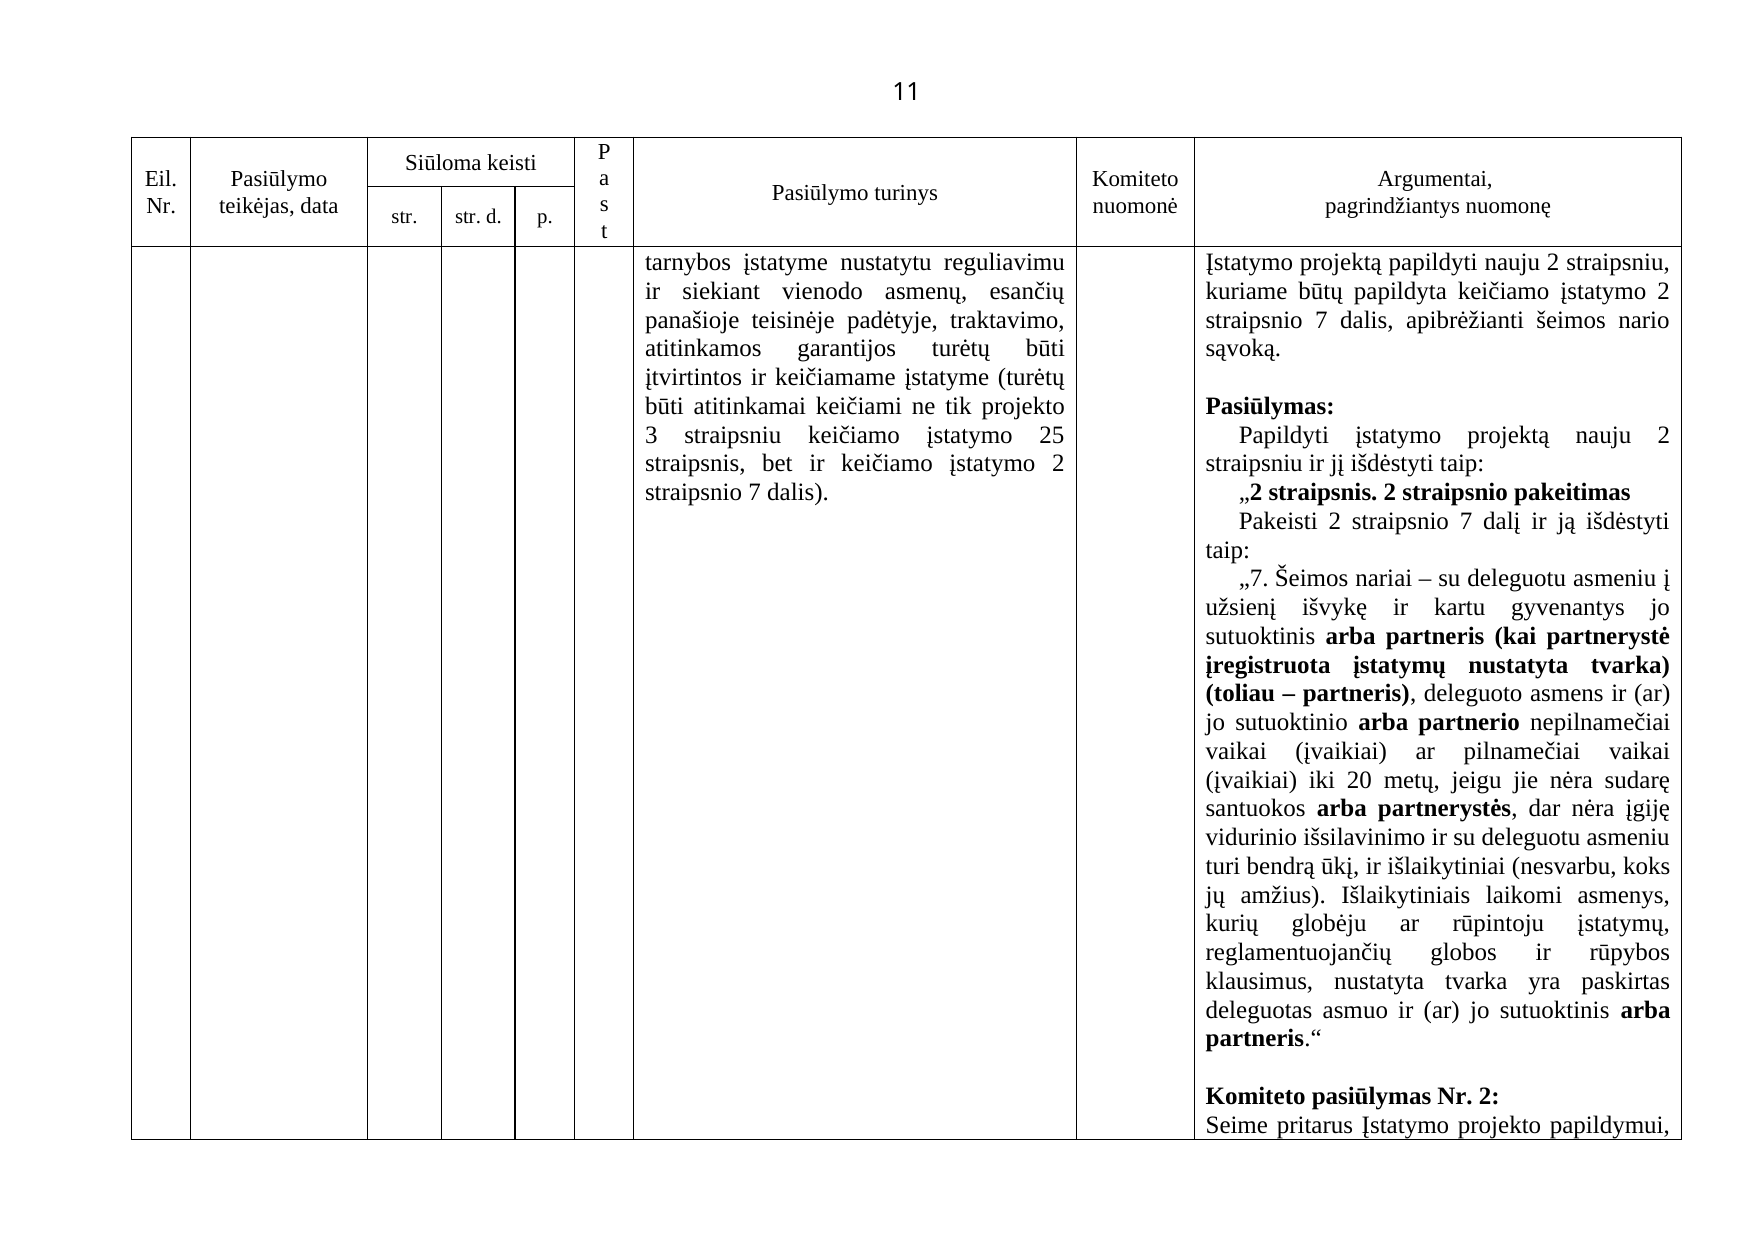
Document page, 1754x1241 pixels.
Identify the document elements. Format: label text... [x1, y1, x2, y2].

table_cell str. d. [442, 187, 514, 246]
table_header Argumentai, pagrindžiantys nuomonę [1195, 138, 1681, 246]
table_cell p. [516, 187, 574, 246]
table_header Pasiūlymo teikėjas, data [191, 138, 367, 246]
table_header Pastabos [575, 138, 633, 246]
table_header Komiteto nuomonė [1077, 138, 1194, 246]
table_cell [132, 247, 190, 1138]
table_header Pasiūlymo turinys [634, 138, 1076, 246]
table_header Eil. Nr. [132, 138, 190, 246]
table_cell [516, 247, 574, 1138]
table_cell N P [575, 247, 633, 1138]
table_cell tarnybos įstatyme nustatytu reguliavimu ir siekiant vienodo asmenų, esančių panašioje teisinėje padėtyje, traktavimo, atitinkamos garantijos turėtų būti įtvirtintos ir keičiamame įstatyme (turėtų būti atitinkamai keičiami ne tik projekto 3 straipsniu keičiamo įstatymo 25 straipsnis, bet ir keičiamo įstatymo 2 straipsnio 7 dalis). [634, 247, 1076, 1138]
table_cell Įstatymo projektą papildyti nauju 2 straipsniu, kuriame būtų papildyta keičiamo įstatymo 2 straipsnio 7 dalis, apibrėžianti šeimos nario sąvoką. Pasiūlymas: Papildyti įstatymo projektą nauju 2 straipsniu ir jį išdėstyti taip: „2 straipsnis. 2 straipsnio pakeitimas Pakeisti 2 straipsnio 7 dalį ir ją išdėstyti taip: „7. Šeimos nariai – su deleguotu asmeniu į užsienį išvykę ir kartu gyvenantys jo sutuoktinis arba partneris (kai partnerystė įregistruota įstatymų nustatyta tvarka) (toliau – partneris), deleguoto asmens ir (ar) jo sutuoktinio arba partnerio nepilnamečiai vaikai (įvaikiai) ar pilnamečiai vaikai (įvaikiai) iki 20 metų, jeigu jie nėra sudarę santuokos arba partnerystės, dar nėra įgiję vidurinio išsilavinimo ir su deleguotu asmeniu turi bendrą ūkį, ir išlaikytiniai (nesvarbu, koks jų amžius). Išlaikytiniais laikomi asmenys, kurių globėju ar rūpintoju įstatymų, reglamentuojančių globos ir rūpybos klausimus, nustatyta tvarka yra paskirtas deleguotas asmuo ir (ar) jo sutuoktinis arba partneris.“ Komiteto pasiūlymas Nr. 2: Seime pritarus Įstatymo projekto papildymui, [1195, 247, 1681, 1138]
table_cell [368, 247, 441, 1138]
table_cell [1077, 247, 1194, 1138]
table_cell [442, 247, 514, 1138]
table_header Siūloma keisti [368, 138, 574, 186]
table_cell str. [368, 187, 441, 246]
table_cell [191, 247, 367, 1138]
